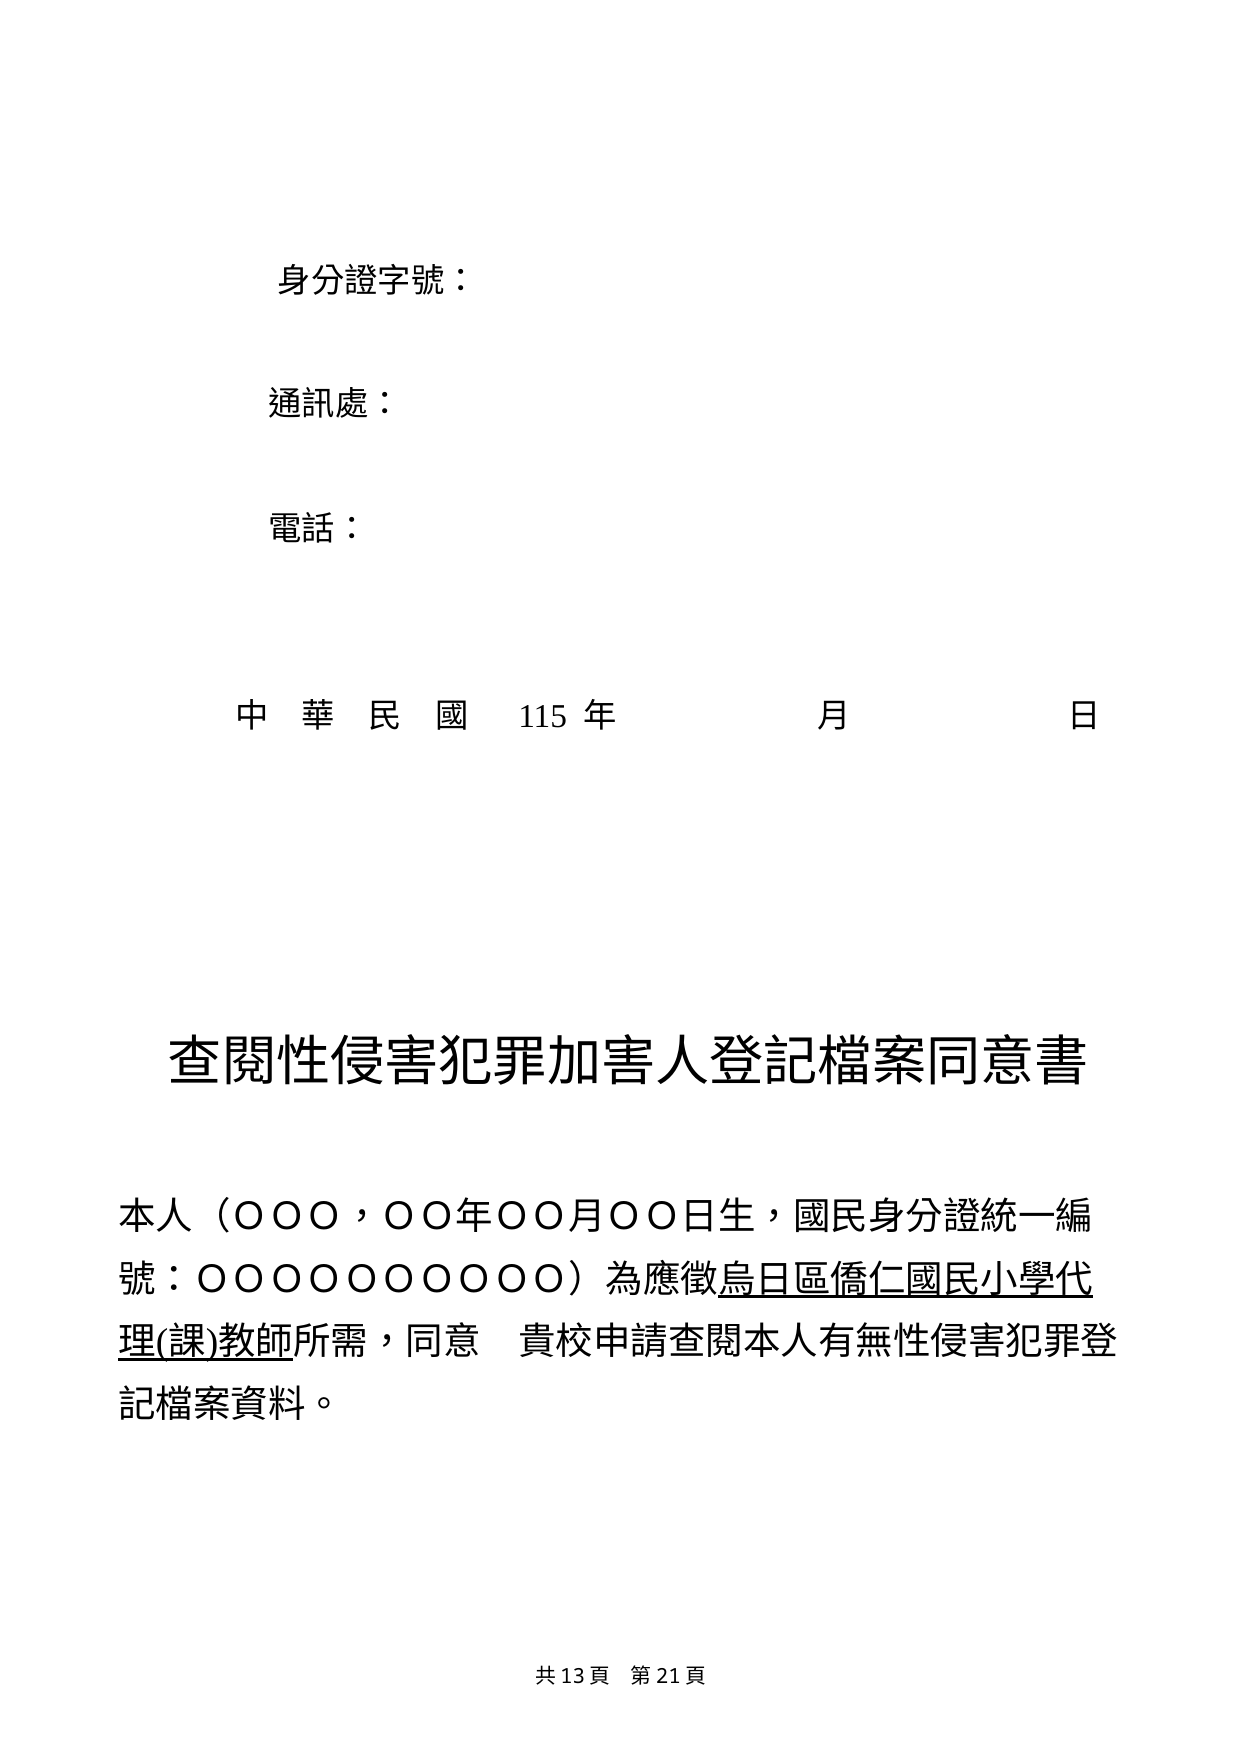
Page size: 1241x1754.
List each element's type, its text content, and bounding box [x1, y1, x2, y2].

text 身分證字號： [118, 234, 1122, 297]
text 中 華 民 國 115 年 月 日 [118, 672, 1122, 734]
text 本人（ＯＯＯ，ＯＯ年ＯＯ月ＯＯ日生，國民身分證統一編號：ＯＯＯＯＯＯＯＯＯＯ）為應徵烏日區僑仁國民小學代理(課)教師所需，同意 貴校申請查閱本人有無性侵害犯罪登記檔案資料。 [118, 1172, 1122, 1422]
text 通訊處： [118, 359, 1122, 422]
text 查閱性侵害犯罪加害人登記檔案同意書 [118, 984, 1138, 1109]
text 電話： [118, 484, 1122, 547]
